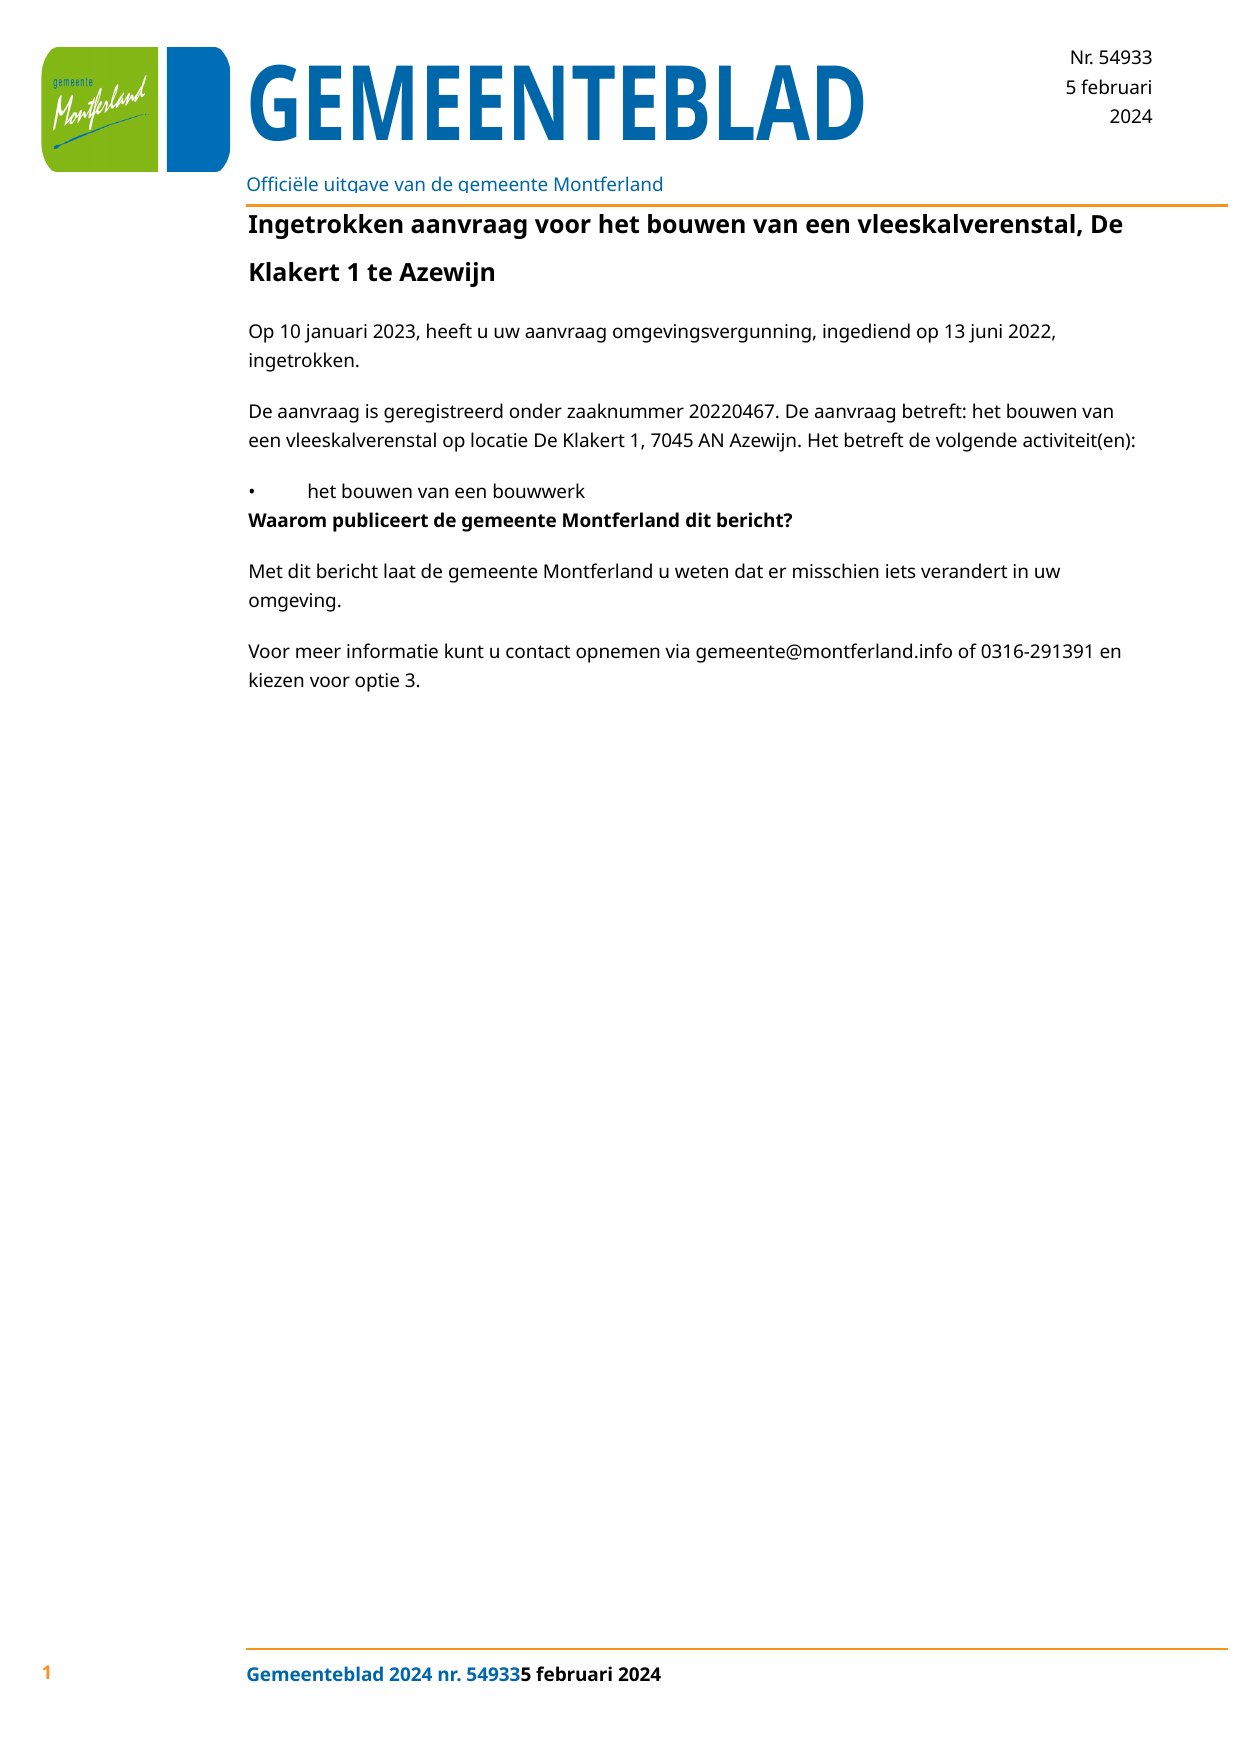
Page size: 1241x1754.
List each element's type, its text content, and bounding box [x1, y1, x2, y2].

list het bouwen van een bouwwerk [248, 478, 1152, 504]
text Met dit bericht laat de gemeente Montferland u weten dat er misschien iets verandert in uw omgeving. [248, 558, 1152, 613]
text Voor meer informatie kunt u contact opnemen via gemeente@montferland.info of 0316-291391 en kiezen voor optie 3. [248, 638, 1152, 693]
text Ingetrokken aanvraag voor het bouwen van een vleeskalverenstal, De Klakert 1 te Azewijn [248, 207, 1152, 288]
text Op 10 januari 2023, heeft u uw aanvraag omgevingsvergunning, ingediend op 13 juni 2022, ingetrokken. [248, 318, 1152, 373]
text Waarom publiceert de gemeente Montferland dit bericht? [248, 507, 1152, 533]
text De aanvraag is geregistreerd onder zaaknummer 20220467. De aanvraag betreft: het bouwen van een vleeskalverenstal op locatie De Klakert 1, 7045 AN Azewijn. Het betreft de volgende activiteit(en): [248, 398, 1152, 453]
picture [41, 47, 231, 172]
